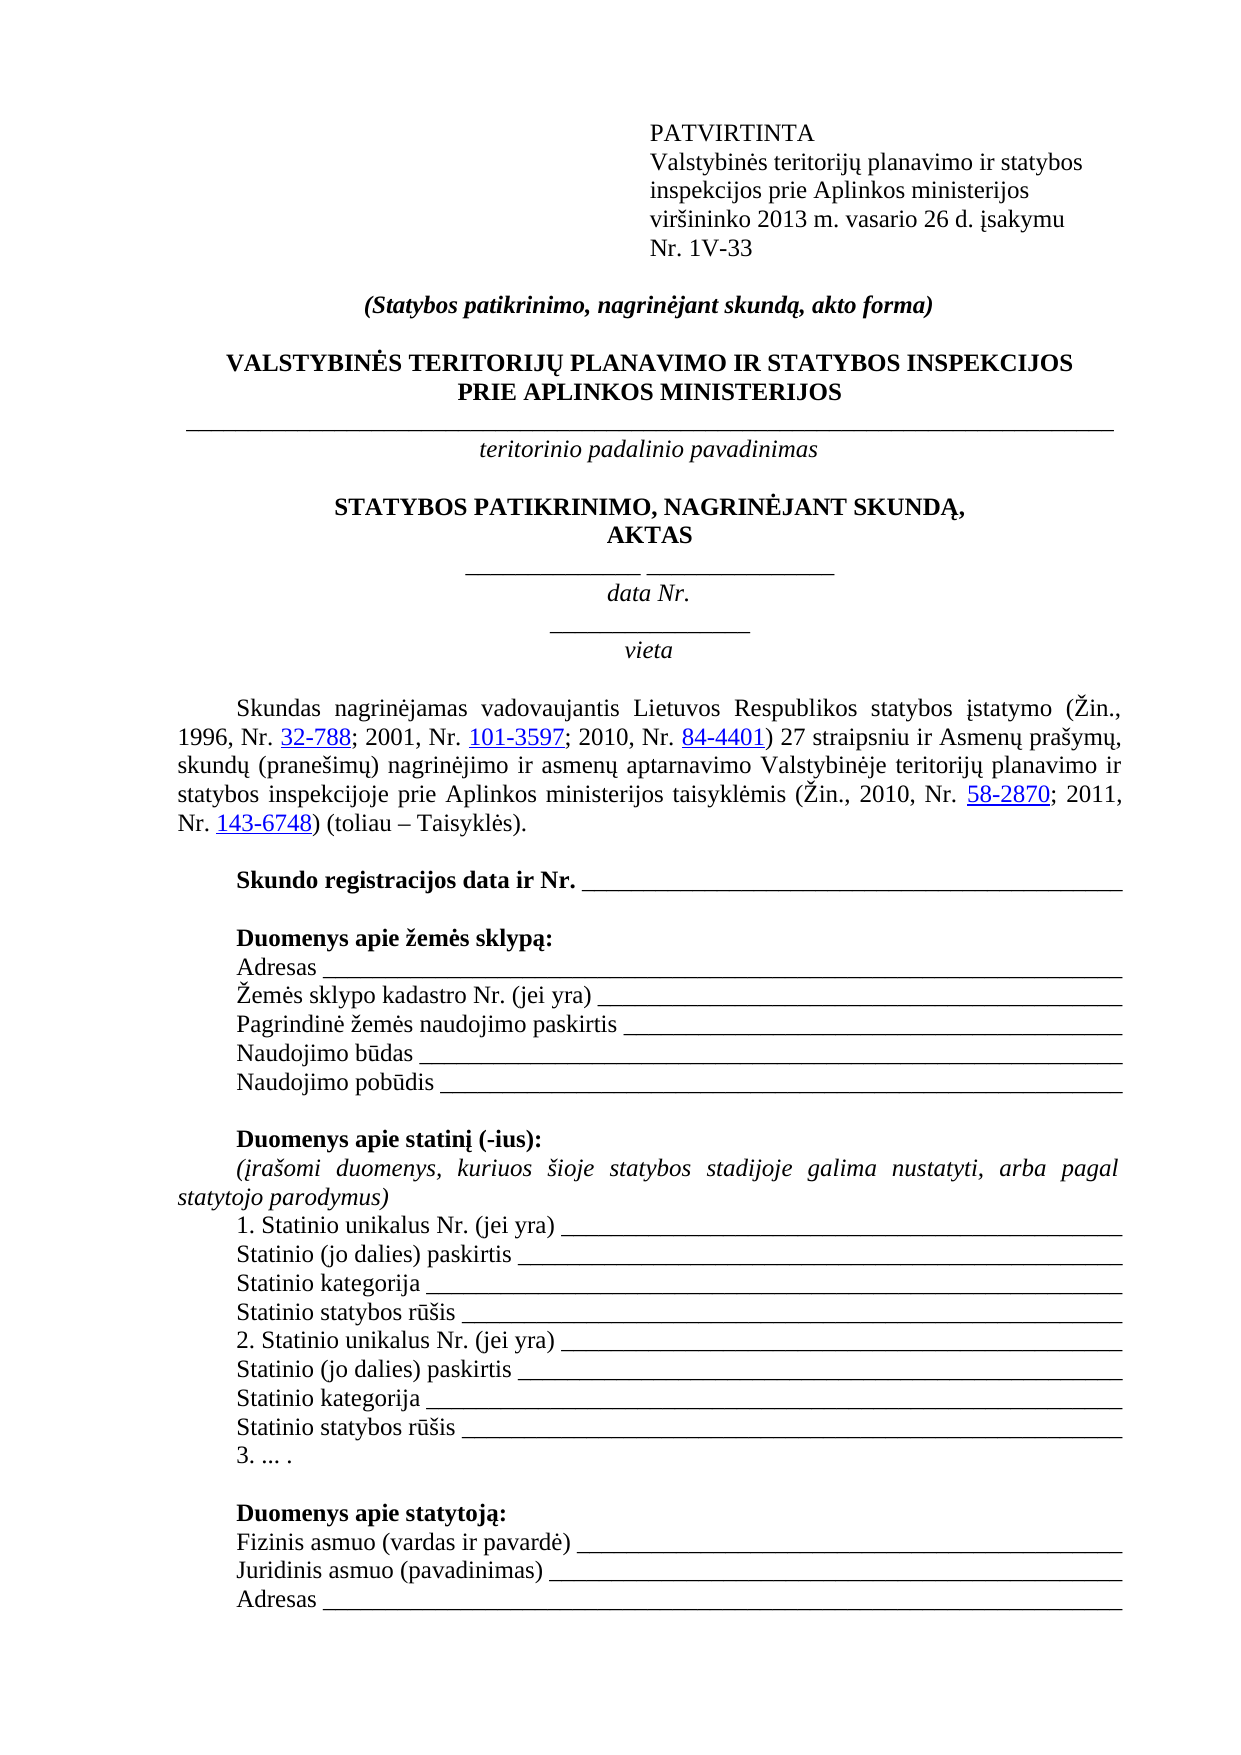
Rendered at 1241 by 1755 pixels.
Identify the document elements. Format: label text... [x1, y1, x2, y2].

text AKTAS [177, 521, 1122, 549]
text Juridinis asmuo (pavadinimas) [177, 1556, 1122, 1584]
text STATYBOS PATIKRINIMO, NAGRINĖJANT SKUNDĄ, [177, 492, 1122, 521]
text Fizinis asmuo (vardas ir pavardė) [177, 1527, 1122, 1556]
text PATVIRTINTA [649, 118, 1122, 147]
text 2. Statinio unikalus Nr. (jei yra) [177, 1326, 1122, 1354]
text teritorinio padalinio pavadinimas [177, 434, 1122, 463]
text Pagrindinė žemės naudojimo paskirtis [177, 1009, 1122, 1038]
text data Nr. [177, 578, 1122, 607]
text Statinio kategorija [177, 1268, 1122, 1297]
text Statinio statybos rūšis [177, 1412, 1122, 1441]
text Žemės sklypo kadastro Nr. (jei yra) [177, 981, 1122, 1009]
text 3. ... . [177, 1441, 1122, 1469]
text ________________ [177, 607, 1122, 636]
text Skundas nagrinėjamas vadovaujantis Lietuvos Respublikos statybos įstatymo (Žin., 1996, Nr. 32-788; 2001, Nr. 101-3597; 2010, Nr. 84-4401) 27 straipsniu ir Asmenų prašymų, skundų (pranešimų) nagrinėjimo ir asmenų aptarnavimo Valstybinėje teritorijų planavimo ir statybos inspekcijoje prie Aplinkos ministerijos taisyklėmis (Žin., 2010, Nr. 58-2870; 2011, Nr. 143-6748) (toliau – Taisyklės). [177, 693, 1122, 837]
text vieta [177, 636, 1122, 664]
text Adresas [177, 952, 1122, 981]
text PRIE APLINKOS MINISTERIJOS [177, 377, 1122, 406]
text Naudojimo pobūdis [177, 1067, 1122, 1096]
text Duomenys apie statinį (-ius): [177, 1124, 1122, 1153]
text Duomenys apie statytoją: [177, 1498, 1122, 1527]
text Statinio statybos rūšis [177, 1297, 1122, 1326]
text Naudojimo būdas [177, 1038, 1122, 1067]
text ______________ _______________ [177, 549, 1122, 578]
text 1. Statinio unikalus Nr. (jei yra) [177, 1211, 1122, 1239]
text Valstybinės teritorijų planavimo ir statybos inspekcijos prie Aplinkos ministerijos viršininko 2013 m. vasario 26 d. įsakymu Nr. 1V-33 [649, 147, 1122, 262]
text _ [177, 406, 1122, 434]
text Statinio (jo dalies) paskirtis [177, 1354, 1122, 1383]
text Duomenys apie žemės sklypą: [177, 923, 1122, 952]
text Statinio (jo dalies) paskirtis [177, 1239, 1122, 1268]
text (įrašomi duomenys, kuriuos šioje statybos stadijoje galima nustatyti, arba pagal statytojo parodymus) [177, 1153, 1122, 1211]
text Statinio kategorija [177, 1383, 1122, 1412]
text Skundo registracijos data ir Nr. [177, 866, 1122, 894]
text (Statybos patikrinimo, nagrinėjant skundą, akto forma) [177, 291, 1122, 319]
text VALSTYBINĖS TERITORIJŲ PLANAVIMO IR STATYBOS INSPEKCIJOS [177, 348, 1122, 377]
text Adresas [177, 1584, 1122, 1613]
